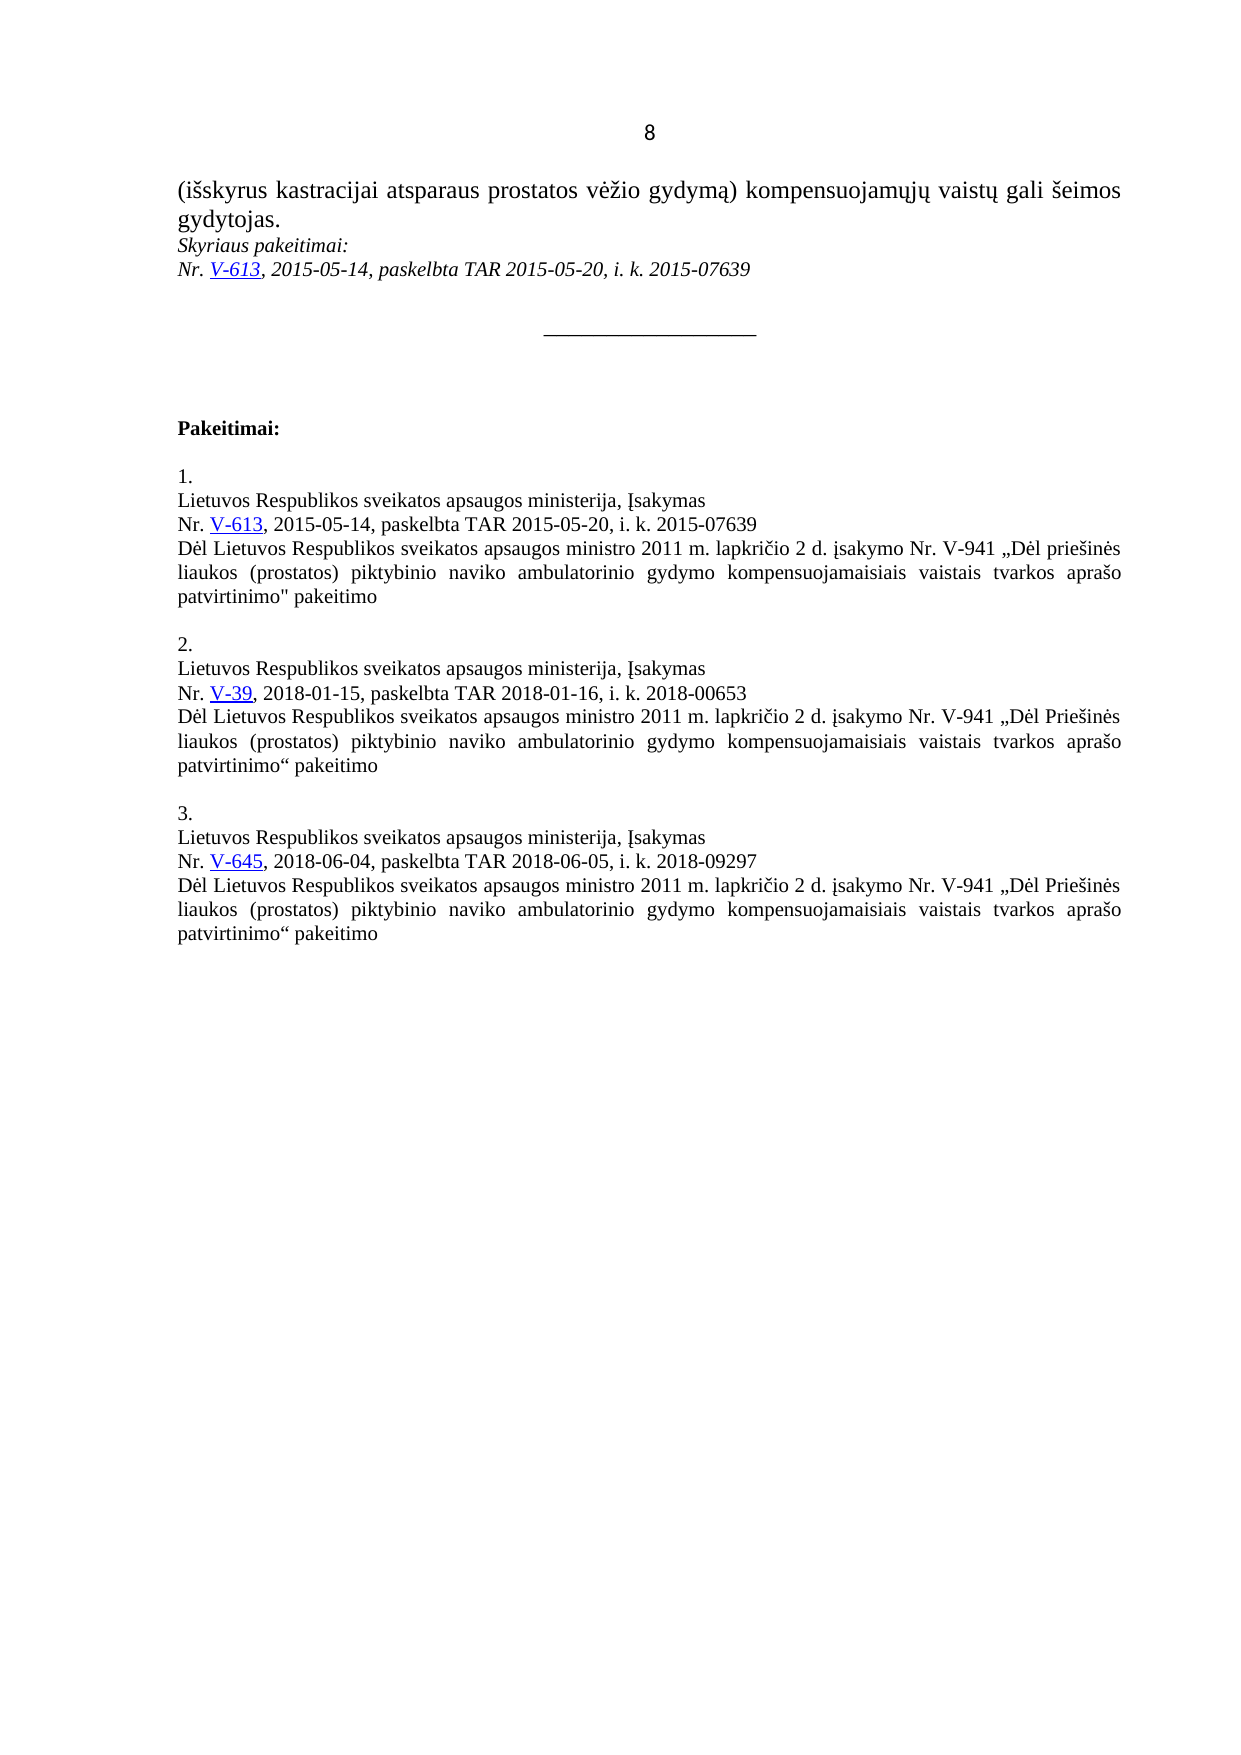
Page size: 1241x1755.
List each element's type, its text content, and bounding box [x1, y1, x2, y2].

text Skyriaus pakeitimai: [177, 233, 1122, 257]
text 1. [177, 464, 1122, 488]
text Dėl Lietuvos Respublikos sveikatos apsaugos ministro 2011 m. lapkričio 2 d. įsakymo Nr. V-941 „Dėl priešinės liaukos (prostatos) piktybinio naviko ambulatorinio gydymo kompensuojamaisiais vaistais tvarkos aprašo patvirtinimo" pakeitimo [177, 536, 1122, 608]
text Lietuvos Respublikos sveikatos apsaugos ministerija, Įsakymas [177, 656, 1122, 680]
text Nr. V-613, 2015-05-14, paskelbta TAR 2015-05-20, i. k. 2015-07639 [177, 512, 1122, 536]
text 3. [177, 801, 1122, 825]
text Nr. V-613, 2015-05-14, paskelbta TAR 2015-05-20, i. k. 2015-07639 [177, 257, 1122, 281]
text Nr. V-645, 2018-06-04, paskelbta TAR 2018-06-05, i. k. 2018-09297 [177, 849, 1122, 873]
text Lietuvos Respublikos sveikatos apsaugos ministerija, Įsakymas [177, 825, 1122, 849]
text Dėl Lietuvos Respublikos sveikatos apsaugos ministro 2011 m. lapkričio 2 d. įsakymo Nr. V-941 „Dėl Priešinės liaukos (prostatos) piktybinio naviko ambulatorinio gydymo kompensuojamaisiais vaistais tvarkos aprašo patvirtinimo“ pakeitimo [177, 704, 1122, 777]
text Dėl Lietuvos Respublikos sveikatos apsaugos ministro 2011 m. lapkričio 2 d. įsakymo Nr. V-941 „Dėl Priešinės liaukos (prostatos) piktybinio naviko ambulatorinio gydymo kompensuojamaisiais vaistais tvarkos aprašo patvirtinimo“ pakeitimo [177, 873, 1122, 945]
text Pakeitimai: [177, 416, 1122, 440]
text Lietuvos Respublikos sveikatos apsaugos ministerija, Įsakymas [177, 488, 1122, 512]
text Nr. V-39, 2018-01-15, paskelbta TAR 2018-01-16, i. k. 2018-00653 [177, 680, 1122, 704]
text 2. [177, 632, 1122, 656]
text _________________ [177, 310, 1122, 339]
text (išskyrus kastracijai atsparaus prostatos vėžio gydymą) kompensuojamųjų vaistų gali šeimos gydytojas. [177, 175, 1122, 233]
